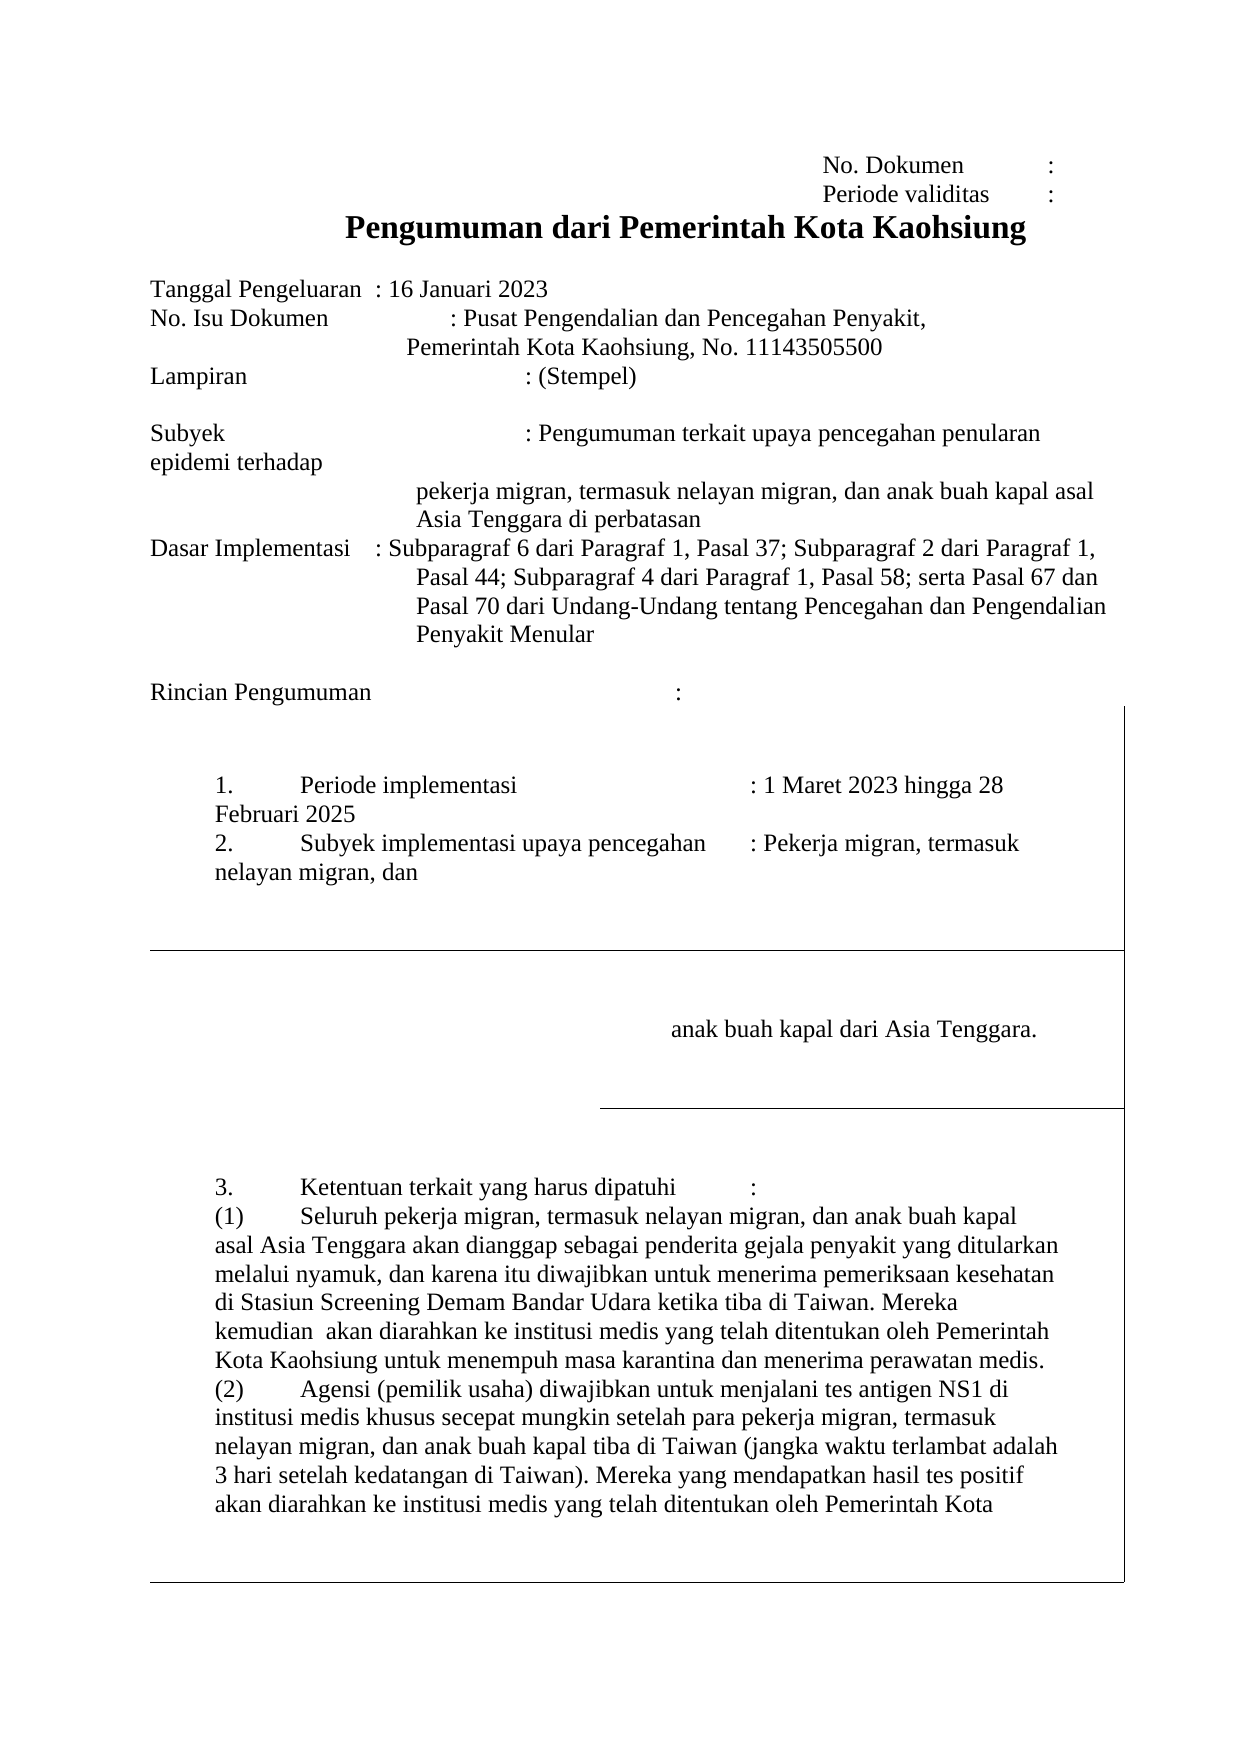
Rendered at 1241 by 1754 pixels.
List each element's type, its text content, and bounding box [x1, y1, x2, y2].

text No. Dokumen : [150, 150, 1122, 179]
text Pemerintah Kota Kaohsiung, No. 11143505500 [400, 332, 947, 361]
list Seluruh pekerja migran, termasuk nelayan migran, dan anak buah kapal asal Asia Tenggara akan dianggap sebagai penderita gejala penyakit yang ditularkan melalui nyamuk, dan karena itu diwajibkan untuk menerima pemeriksaan kesehatan di Stasiun Screening Demam Bandar Udara ketika tiba di Taiwan. Mereka kemudian akan diarahkan ke institusi medis yang telah ditentukan oleh Pemerintah Kota Kaohsiung untuk menempuh masa karantina dan menerima perawatan medis. [150, 1201, 1124, 1374]
list Agensi (pemilik usaha) diwajibkan untuk menjalani tes antigen NS1 di institusi medis khusus secepat mungkin setelah para pekerja migran, termasuk nelayan migran, dan anak buah kapal tiba di Taiwan (jangka waktu terlambat adalah 3 hari setelah kedatangan di Taiwan). Mereka yang mendapatkan hasil tes positif akan diarahkan ke institusi medis yang telah ditentukan oleh Pemerintah Kota [150, 1374, 1124, 1582]
list Periode implementasi : 1 Maret 2023 hingga 28 Februari 2025 [150, 706, 1124, 828]
text Penyakit Menular [150, 619, 1124, 648]
text Tanggal Pengeluaran : 16 Januari 2023 [150, 274, 947, 303]
list Subyek implementasi upaya pencegahan : Pekerja migran, termasuk nelayan migran, dan [150, 828, 1124, 950]
text Subyek : Pengumuman terkait upaya pencegahan penularan epidemi terhadap [150, 418, 1124, 476]
text anak buah kapal dari Asia Tenggara. [600, 950, 1124, 1108]
text Pasal 70 dari Undang-Undang tentang Pencegahan dan Pengendalian [150, 591, 1124, 619]
text Rincian Pengumuman : [150, 677, 1124, 706]
text Pasal 44; Subparagraf 4 dari Paragraf 1, Pasal 58; serta Pasal 67 dan [150, 562, 1124, 591]
text Lampiran : (Stempel) [150, 361, 947, 389]
text Dasar Implementasi : Subparagraf 6 dari Paragraf 1, Pasal 37; Subparagraf 2 dari Paragraf 1, [150, 533, 1124, 562]
text pekerja migran, termasuk nelayan migran, dan anak buah kapal asal Asia Tenggara di perbatasan [416, 476, 1124, 533]
text No. Isu Dokumen : Pusat Pengendalian dan Pencegahan Penyakit, [150, 303, 947, 332]
list Ketentuan terkait yang harus dipatuhi : [150, 1108, 1124, 1201]
text Pengumuman dari Pemerintah Kota Kaohsiung [200, 207, 1171, 246]
text Periode validitas : [150, 179, 1122, 207]
